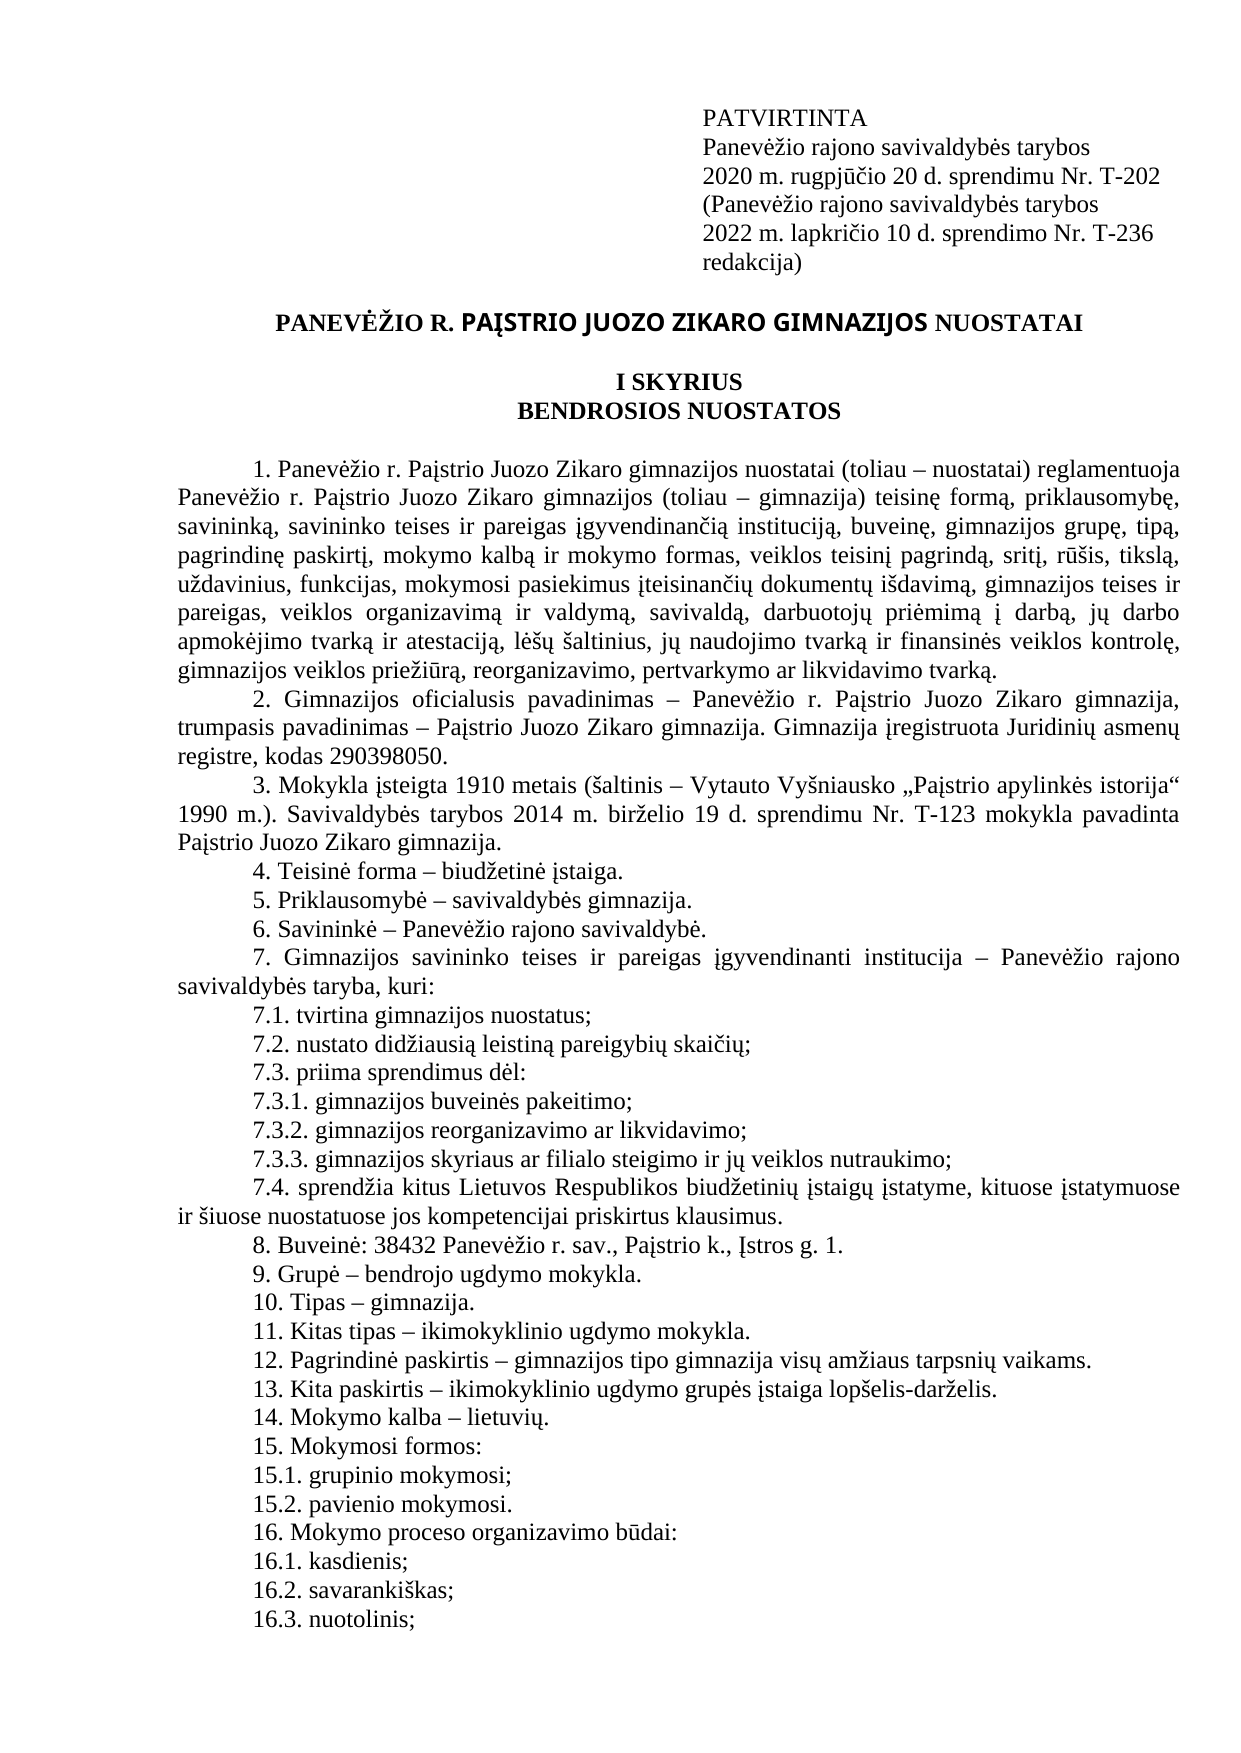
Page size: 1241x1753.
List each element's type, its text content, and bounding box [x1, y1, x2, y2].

text 16.2. savarankiškas; [177, 1575, 1181, 1604]
text 9. Grupė – bendrojo ugdymo mokykla. [177, 1259, 1181, 1287]
text Panevėžio rajono savivaldybės tarybos [627, 132, 1181, 161]
text PANEVĖŽIO R. PAĮSTRIO JUOZO ZIKARO GIMNAZIJOS NUOSTATAI [177, 304, 1181, 339]
text 3. Mokykla įsteigta 1910 metais (šaltinis – Vytauto Vyšniausko „Paįstrio apylinkės istorija“ 1990 m.). Savivaldybės tarybos 2014 m. birželio 19 d. sprendimu Nr. T-123 mokykla pavadinta Paįstrio Juozo Zikaro gimnazija. [177, 770, 1181, 856]
text 4. Teisinė forma – biudžetinė įstaiga. [177, 856, 1181, 885]
text 15. Mokymosi formos: [177, 1431, 1181, 1460]
text 7.3.2. gimnazijos reorganizavimo ar likvidavimo; [177, 1115, 1181, 1144]
text I SKYRIUS [177, 367, 1181, 396]
text 6. Savininkė – Panevėžio rajono savivaldybė. [177, 914, 1181, 942]
text 10. Tipas – gimnazija. [177, 1287, 1181, 1316]
text (Panevėžio rajono savivaldybės tarybos [627, 189, 1181, 218]
text PATVIRTINTA [627, 103, 1181, 132]
text 13. Kita paskirtis – ikimokyklinio ugdymo grupės įstaiga lopšelis-darželis. [177, 1374, 1181, 1402]
text 7.2. nustato didžiausią leistiną pareigybių skaičių; [177, 1029, 1181, 1057]
text 7.3. priima sprendimus dėl: [177, 1057, 1181, 1086]
text redakcija) [627, 247, 1181, 276]
text 1. Panevėžio r. Paįstrio Juozo Zikaro gimnazijos nuostatai (toliau – nuostatai) reglamentuoja Panevėžio r. Paįstrio Juozo Zikaro gimnazijos (toliau – gimnazija) teisinę formą, priklausomybę, savininką, savininko teises ir pareigas įgyvendinančią instituciją, buveinę, gimnazijos grupę, tipą, pagrindinę paskirtį, mokymo kalbą ir mokymo formas, veiklos teisinį pagrindą, sritį, rūšis, tikslą, uždavinius, funkcijas, mokymosi pasiekimus įteisinančių dokumentų išdavimą, gimnazijos teises ir pareigas, veiklos organizavimą ir valdymą, savivaldą, darbuotojų priėmimą į darbą, jų darbo apmokėjimo tvarką ir atestaciją, lėšų šaltinius, jų naudojimo tvarką ir finansinės veiklos kontrolę, gimnazijos veiklos priežiūrą, reorganizavimo, pertvarkymo ar likvidavimo tvarką. [177, 454, 1181, 684]
text 14. Mokymo kalba – lietuvių. [177, 1402, 1181, 1431]
text 7.3.3. gimnazijos skyriaus ar filialo steigimo ir jų veiklos nutraukimo; [177, 1144, 1181, 1172]
text 15.2. pavienio mokymosi. [177, 1489, 1181, 1517]
text 7.1. tvirtina gimnazijos nuostatus; [177, 1000, 1181, 1029]
text 7.4. sprendžia kitus Lietuvos Respublikos biudžetinių įstaigų įstatyme, kituose įstatymuose ir šiuose nuostatuose jos kompetencijai priskirtus klausimus. [177, 1172, 1181, 1230]
text 16.1. kasdienis; [177, 1546, 1181, 1575]
text 2020 m. rugpjūčio 20 d. sprendimu Nr. T-202 [702, 161, 1181, 189]
text 16. Mokymo proceso organizavimo būdai: [177, 1517, 1181, 1546]
text 2. Gimnazijos oficialusis pavadinimas – Panevėžio r. Paįstrio Juozo Zikaro gimnazija, trumpasis pavadinimas – Paįstrio Juozo Zikaro gimnazija. Gimnazija įregistruota Juridinių asmenų registre, kodas 290398050. [177, 684, 1181, 770]
text 16.3. nuotolinis; [177, 1604, 1181, 1632]
text BENDROSIOS NUOSTATOS [177, 396, 1181, 425]
text 7.3.1. gimnazijos buveinės pakeitimo; [177, 1086, 1181, 1115]
text 5. Priklausomybė – savivaldybės gimnazija. [177, 885, 1181, 914]
text 2022 m. lapkričio 10 d. sprendimo Nr. T-236 [627, 218, 1181, 247]
text 12. Pagrindinė paskirtis – gimnazijos tipo gimnazija visų amžiaus tarpsnių vaikams. [177, 1345, 1181, 1374]
text 11. Kitas tipas – ikimokyklinio ugdymo mokykla. [177, 1316, 1181, 1345]
text 7. Gimnazijos savininko teises ir pareigas įgyvendinanti institucija – Panevėžio rajono savivaldybės taryba, kuri: [177, 942, 1181, 1000]
text 15.1. grupinio mokymosi; [177, 1460, 1181, 1489]
text 8. Buveinė: 38432 Panevėžio r. sav., Paįstrio k., Įstros g. 1. [177, 1230, 1181, 1259]
